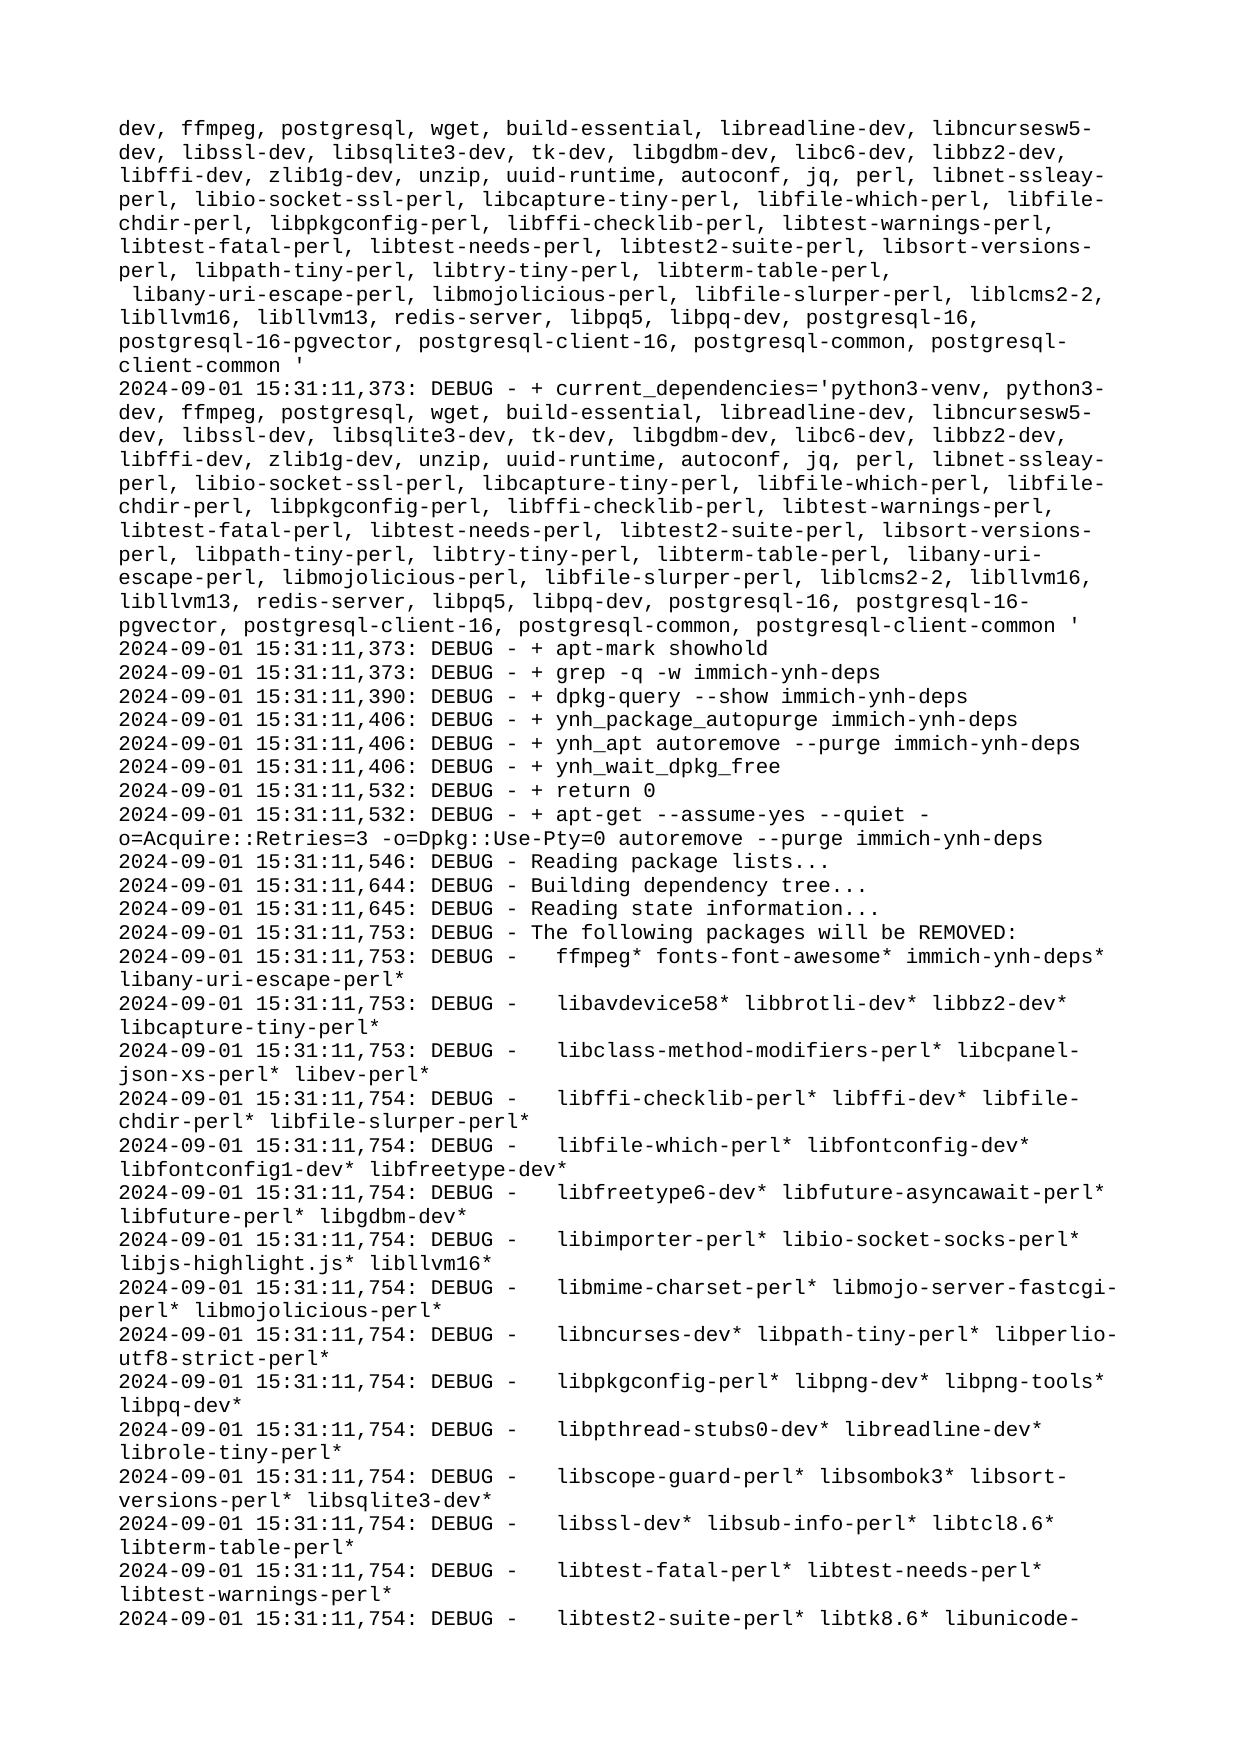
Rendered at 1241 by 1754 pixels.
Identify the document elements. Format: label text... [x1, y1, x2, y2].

text dev, ffmpeg, postgresql, wget, build-essential, libreadline-dev, libncursesw5-dev, libssl-dev, libsqlite3-dev, tk-dev, libgdbm-dev, libc6-dev, libbz2-dev, libffi-dev, zlib1g-dev, unzip, uuid-runtime, autoconf, jq, perl, libnet-ssleay-perl, libio-socket-ssl-perl, libcapture-tiny-perl, libfile-which-perl, libfile-chdir-perl, libpkgconfig-perl, libffi-checklib-perl, libtest-warnings-perl, libtest-fatal-perl, libtest-needs-perl, libtest2-suite-perl, libsort-versions-perl, libpath-tiny-perl, libtry-tiny-perl, libterm-table-perl, [118, 118, 1122, 284]
text libany-uri-escape-perl, libmojolicious-perl, libfile-slurper-perl, liblcms2-2, libllvm16, libllvm13, redis-server, libpq5, libpq-dev, postgresql-16, postgresql-16-pgvector, postgresql-client-16, postgresql-common, postgresql-client-common ' 2024-09-01 15:31:11,373: DEBUG - + current_dependencies='python3-venv, python3-dev, ffmpeg, postgresql, wget, build-essential, libreadline-dev, libncursesw5-dev, libssl-dev, libsqlite3-dev, tk-dev, libgdbm-dev, libc6-dev, libbz2-dev, libffi-dev, zlib1g-dev, unzip, uuid-runtime, autoconf, jq, perl, libnet-ssleay-perl, libio-socket-ssl-perl, libcapture-tiny-perl, libfile-which-perl, libfile-chdir-perl, libpkgconfig-perl, libffi-checklib-perl, libtest-warnings-perl, libtest-fatal-perl, libtest-needs-perl, libtest2-suite-perl, libsort-versions-perl, libpath-tiny-perl, libtry-tiny-perl, libterm-table-perl, libany-uri-escape-perl, libmojolicious-perl, libfile-slurper-perl, liblcms2-2, libllvm16, libllvm13, redis-server, libpq5, libpq-dev, postgresql-16, postgresql-16-pgvector, postgresql-client-16, postgresql-common, postgresql-client-common ' 2024-09-01 15:31:11,373: DEBUG - + apt-mark showhold 2024-09-01 15:31:11,373: DEBUG - + grep -q -w immich-ynh-deps 2024-09-01 15:31:11,390: DEBUG - + dpkg-query --show immich-ynh-deps 2024-09-01 15:31:11,406: DEBUG - + ynh_package_autopurge immich-ynh-deps 2024-09-01 15:31:11,406: DEBUG - + ynh_apt autoremove --purge immich-ynh-deps 2024-09-01 15:31:11,406: DEBUG - + ynh_wait_dpkg_free 2024-09-01 15:31:11,532: DEBUG - + return 0 2024-09-01 15:31:11,532: DEBUG - + apt-get --assume-yes --quiet -o=Acquire::Retries=3 -o=Dpkg::Use-Pty=0 autoremove --purge immich-ynh-deps 2024-09-01 15:31:11,546: DEBUG - Reading package lists... 2024-09-01 15:31:11,644: DEBUG - Building dependency tree... 2024-09-01 15:31:11,645: DEBUG - Reading state information... 2024-09-01 15:31:11,753: DEBUG - The following packages will be REMOVED: 2024-09-01 15:31:11,753: DEBUG - ffmpeg* fonts-font-awesome* immich-ynh-deps* libany-uri-escape-perl* 2024-09-01 15:31:11,753: DEBUG - libavdevice58* libbrotli-dev* libbz2-dev* libcapture-tiny-perl* 2024-09-01 15:31:11,753: DEBUG - libclass-method-modifiers-perl* libcpanel-json-xs-perl* libev-perl* 2024-09-01 15:31:11,754: DEBUG - libffi-checklib-perl* libffi-dev* libfile-chdir-perl* libfile-slurper-perl* 2024-09-01 15:31:11,754: DEBUG - libfile-which-perl* libfontconfig-dev* libfontconfig1-dev* libfreetype-dev* 2024-09-01 15:31:11,754: DEBUG - libfreetype6-dev* libfuture-asyncawait-perl* libfuture-perl* libgdbm-dev* 2024-09-01 15:31:11,754: DEBUG - libimporter-perl* libio-socket-socks-perl* libjs-highlight.js* libllvm16* 2024-09-01 15:31:11,754: DEBUG - libmime-charset-perl* libmojo-server-fastcgi-perl* libmojolicious-perl* 2024-09-01 15:31:11,754: DEBUG - libncurses-dev* libpath-tiny-perl* libperlio-utf8-strict-perl* 2024-09-01 15:31:11,754: DEBUG - libpkgconfig-perl* libpng-dev* libpng-tools* libpq-dev* 2024-09-01 15:31:11,754: DEBUG - libpthread-stubs0-dev* libreadline-dev* librole-tiny-perl* 2024-09-01 15:31:11,754: DEBUG - libscope-guard-perl* libsombok3* libsort-versions-perl* libsqlite3-dev* 2024-09-01 15:31:11,754: DEBUG - libssl-dev* libsub-info-perl* libtcl8.6* libterm-table-perl* 2024-09-01 15:31:11,754: DEBUG - libtest-fatal-perl* libtest-needs-perl* libtest-warnings-perl* 2024-09-01 15:31:11,754: DEBUG - libtest2-suite-perl* libtk8.6* libunicode- [118, 284, 1122, 1631]
